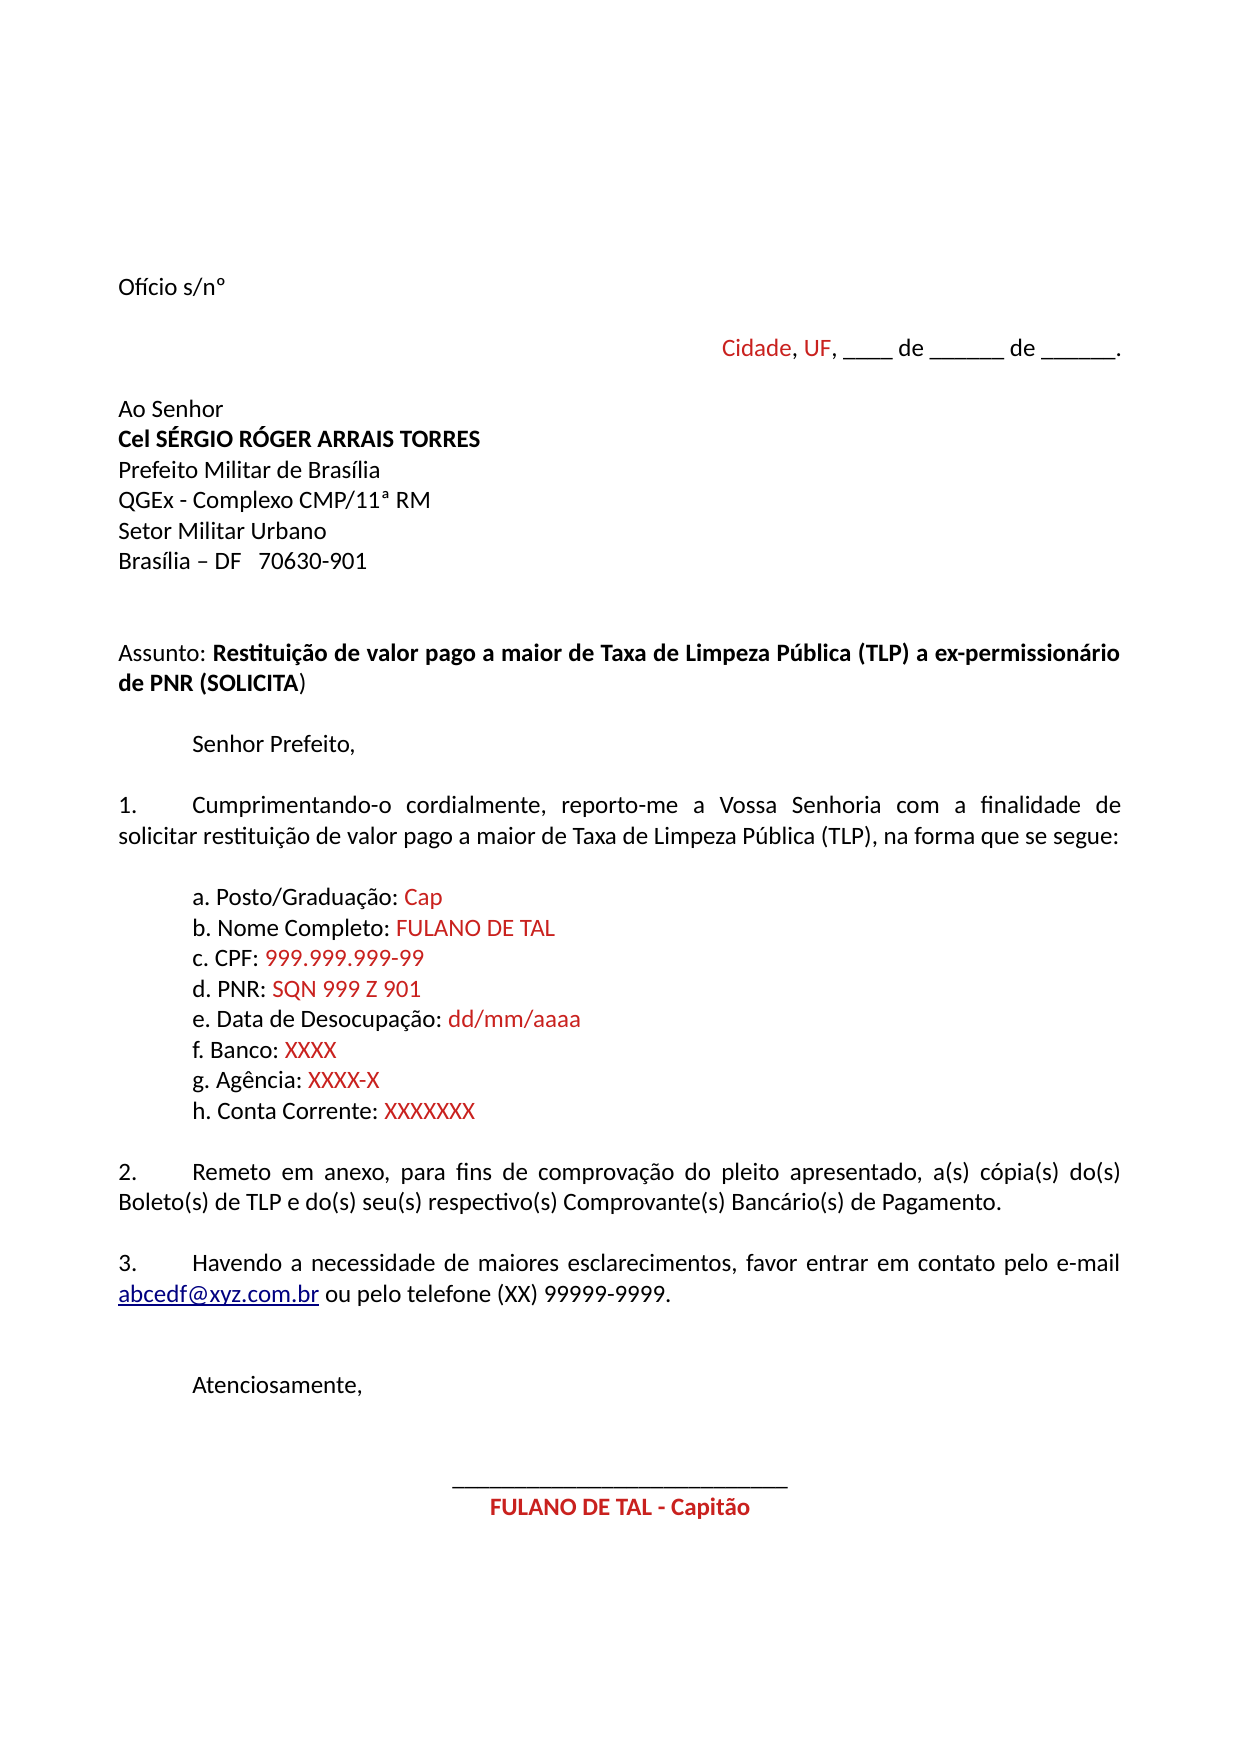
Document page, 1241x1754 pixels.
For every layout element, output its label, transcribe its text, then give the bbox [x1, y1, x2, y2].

text d. PNR: SQN 999 Z 901 [118, 973, 1122, 1003]
text Ao Senhor [118, 393, 1122, 423]
text Cidade, UF, ____ de ______ de ______. [118, 332, 1122, 362]
text Ofício s/nº [118, 271, 1122, 301]
text b. Nome Completo: FULANO DE TAL [118, 912, 1122, 942]
text Brasília – DF 70630-901 [118, 545, 1122, 576]
text Prefeito Militar de Brasília [118, 454, 1122, 484]
text Assunto: Restituição de valor pago a maior de Taxa de Limpeza Pública (TLP) a ex-permissionário de PNR (SOLICITA) [118, 637, 1122, 698]
text 3. Havendo a necessidade de maiores esclarecimentos, favor entrar em contato pelo e-mail abcedf@xyz.com.br ou pelo telefone (XX) 99999-9999. [118, 1247, 1122, 1308]
text h. Conta Corrente: XXXXXXX [118, 1095, 1122, 1125]
text c. CPF: 999.999.999-99 [118, 942, 1122, 973]
text QGEx - Complexo CMP/11ª RM [118, 484, 1122, 515]
text 2. Remeto em anexo, para fins de comprovação do pleito apresentado, a(s) cópia(s) do(s) Boleto(s) de TLP e do(s) seu(s) respectivo(s) Comprovante(s) Bancário(s) de Pagamento. [118, 1156, 1122, 1217]
text e. Data de Desocupação: dd/mm/aaaa [118, 1003, 1122, 1034]
text a. Posto/Graduação: Cap [118, 881, 1122, 912]
text Atenciosamente, [118, 1369, 1122, 1400]
text ___________________________ [118, 1461, 1122, 1492]
text Setor Militar Urbano [118, 515, 1122, 545]
text Cel SÉRGIO RÓGER ARRAIS TORRES [118, 423, 1122, 454]
text FULANO DE TAL - Capitão [118, 1492, 1122, 1522]
text Senhor Prefeito, [118, 728, 1122, 759]
text 1. Cumprimentando-o cordialmente, reporto-me a Vossa Senhoria com a finalidade de solicitar restituição de valor pago a maior de Taxa de Limpeza Pública (TLP), na forma que se segue: [118, 789, 1122, 851]
text g. Agência: XXXX-X [118, 1064, 1122, 1095]
text f. Banco: XXXX [118, 1034, 1122, 1064]
